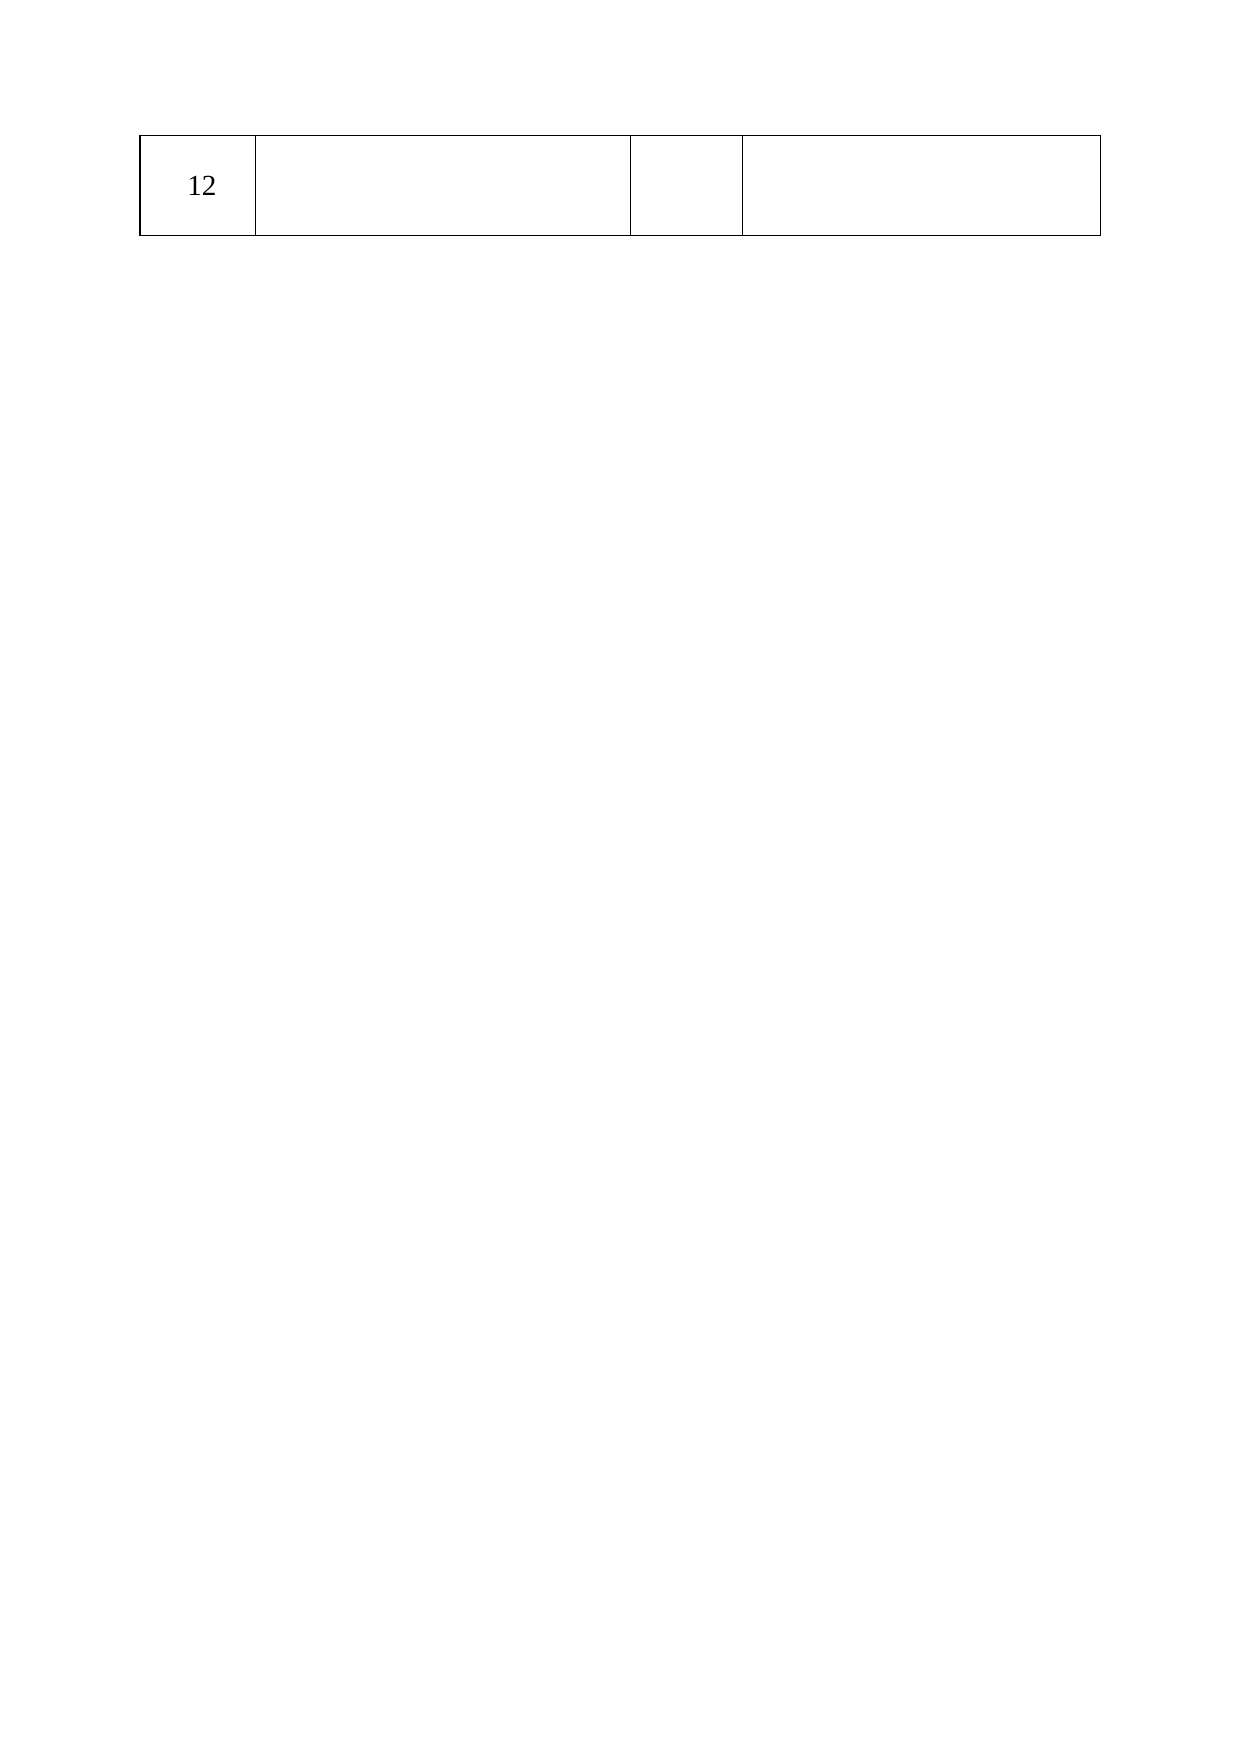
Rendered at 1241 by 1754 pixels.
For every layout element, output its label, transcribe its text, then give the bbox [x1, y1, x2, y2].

table_cell [743, 136, 1100, 235]
table_cell 12 [141, 136, 255, 235]
table_cell [631, 136, 742, 235]
table_cell [256, 136, 630, 235]
